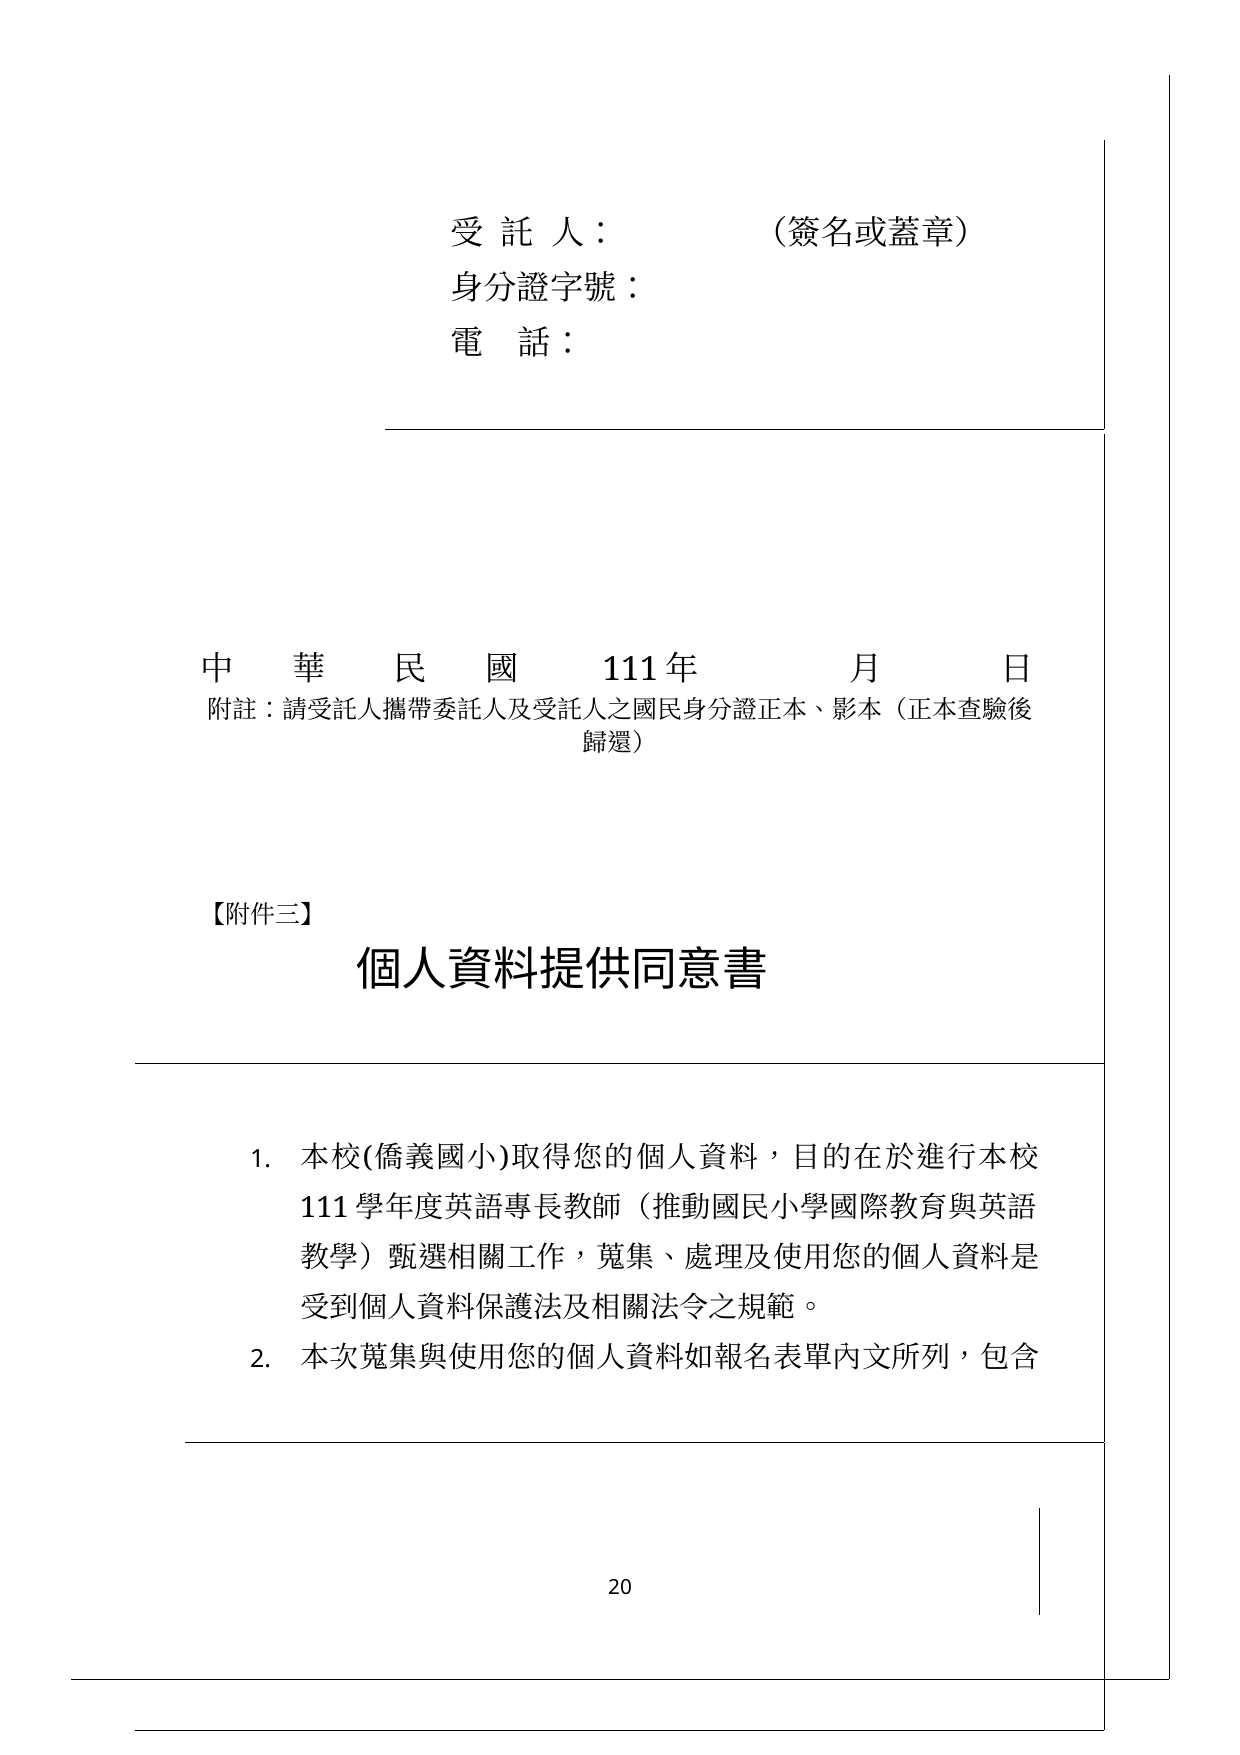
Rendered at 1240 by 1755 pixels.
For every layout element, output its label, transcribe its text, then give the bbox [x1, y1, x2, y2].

text 電 話： [385, 249, 1104, 429]
list 本校(僑義國小)取得您的個人資料，目的在於進行本校111學年度英語專長教師（推動國民小學國際教育與英語教學）甄選相關工作，蒐集、處理及使用您的個人資料是受到個人資料保護法及相關法令之規範。 [185, 1063, 1104, 1327]
list 本次蒐集與使用您的個人資料如報名表單內文所列，包含 [185, 1327, 1104, 1442]
text 身分證字號： [385, 194, 1104, 249]
text 中 華 民 國 111年 月 日 [135, 589, 1104, 627]
text 附註：請受託人攜帶委託人及受託人之國民身分證正本、影本（正本查驗後歸還） [135, 627, 1104, 758]
text 【附件三】 [135, 873, 1104, 936]
text 受 託 人： （簽名或蓋章） [385, 139, 1104, 194]
text 個人資料提供同意書 [135, 936, 1104, 1063]
